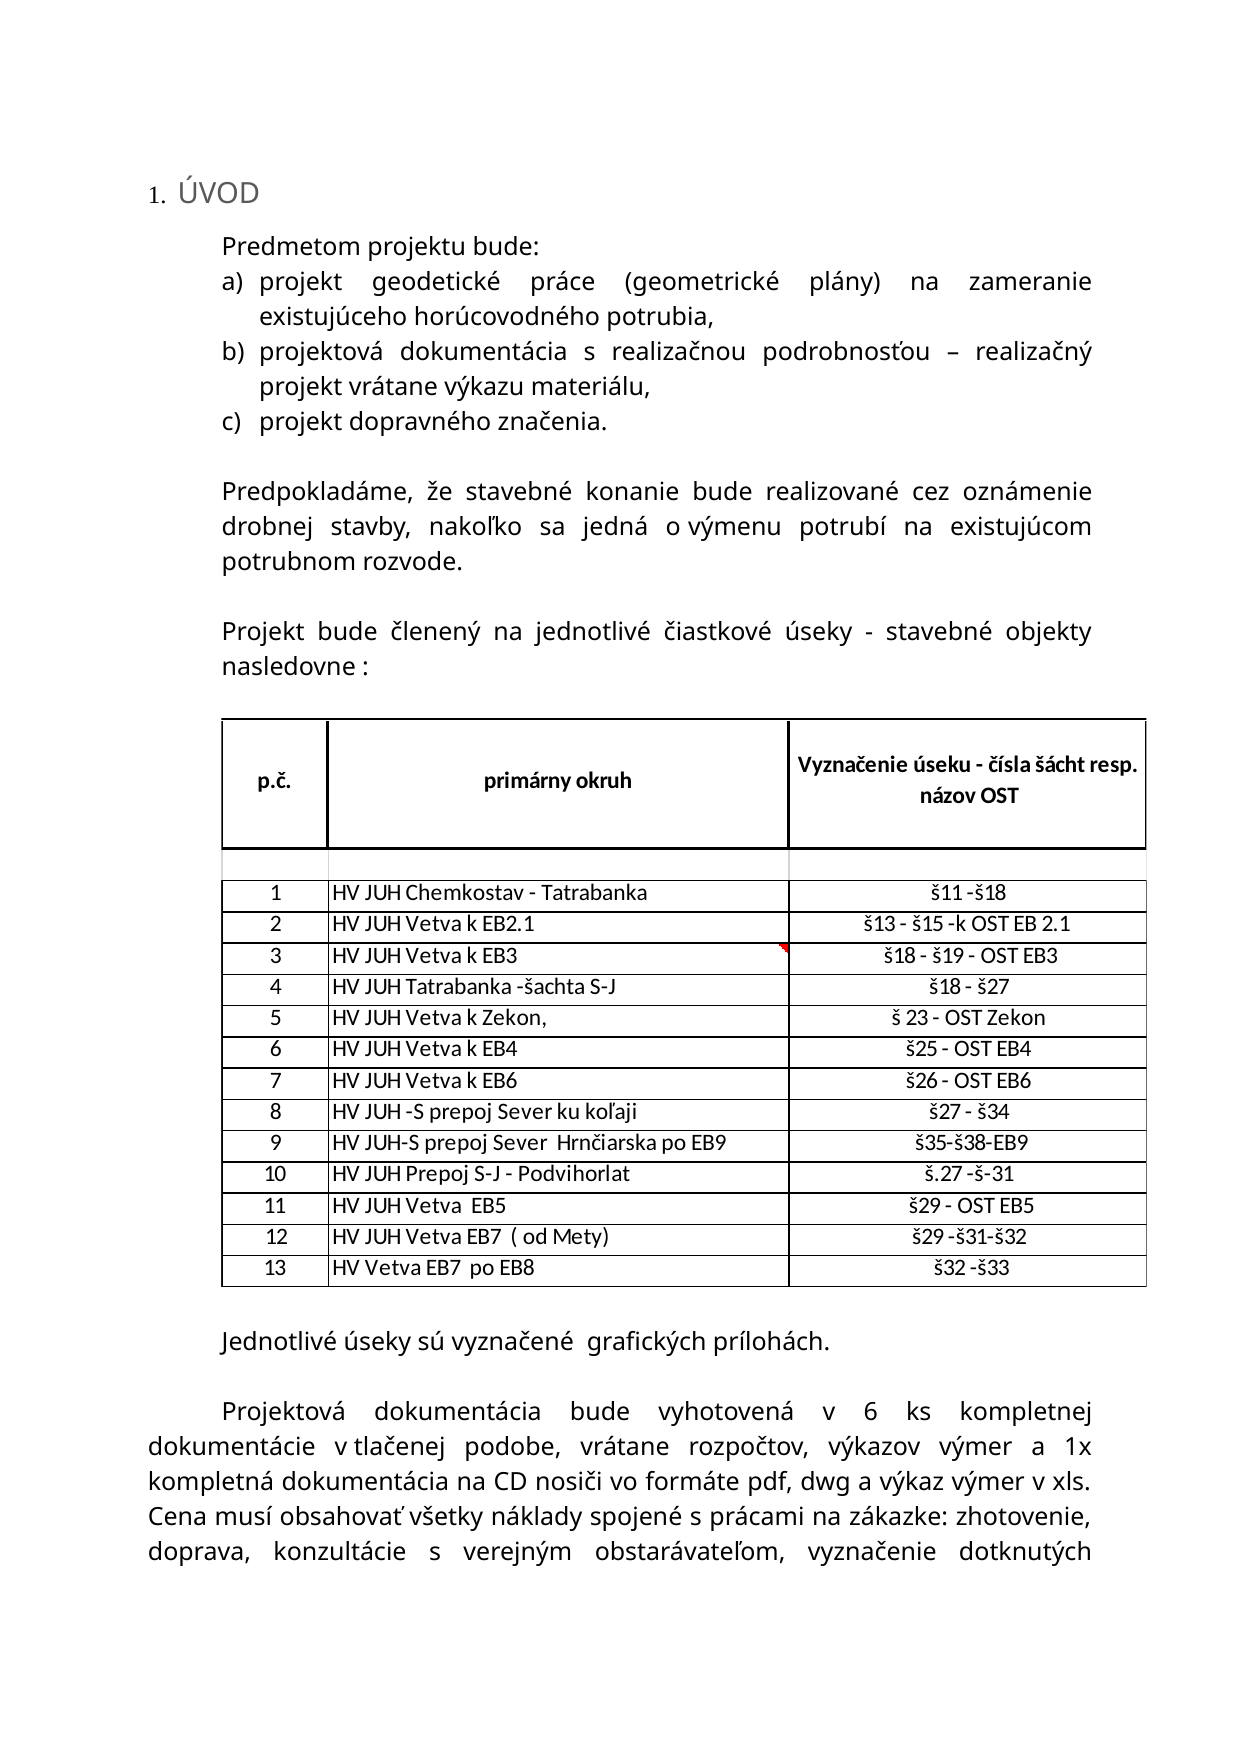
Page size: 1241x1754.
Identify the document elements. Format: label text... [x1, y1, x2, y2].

text Predpokladáme, že stavebné konanie bude realizované cez oznámenie drobnej stavby, nakoľko sa jedná o výmenu potrubí na existujúcom potrubnom rozvode. [221, 474, 1093, 578]
text Projektová dokumentácia bude vyhotovená v 6 ks kompletnej dokumentácie v tlačenej podobe, vrátane rozpočtov, výkazov výmer a 1x kompletná dokumentácia na CD nosiči vo formáte pdf, dwg a výkaz výmer v xls. Cena musí obsahovať všetky náklady spojené s prácami na zákazke: zhotovenie, doprava, konzultácie s verejným obstarávateľom, vyznačenie dotknutých [148, 1393, 1093, 1568]
list projekt geodetické práce (geometrické plány) na zameranie existujúceho horúcovodného potrubia, [221, 264, 1093, 333]
list ÚVOD [148, 173, 1093, 212]
list projekt dopravného značenia. [221, 404, 1093, 438]
text Jednotlivé úseky sú vyznačené grafických prílohách. [148, 1323, 1093, 1358]
text Projekt bude členený na jednotlivé čiastkové úseky - stavebné objekty nasledovne : [221, 614, 1093, 683]
list projektová dokumentácia s realizačnou podrobnosťou – realizačný projekt vrátane výkazu materiálu, [221, 334, 1093, 403]
text Predmetom projektu bude: [148, 229, 1093, 263]
